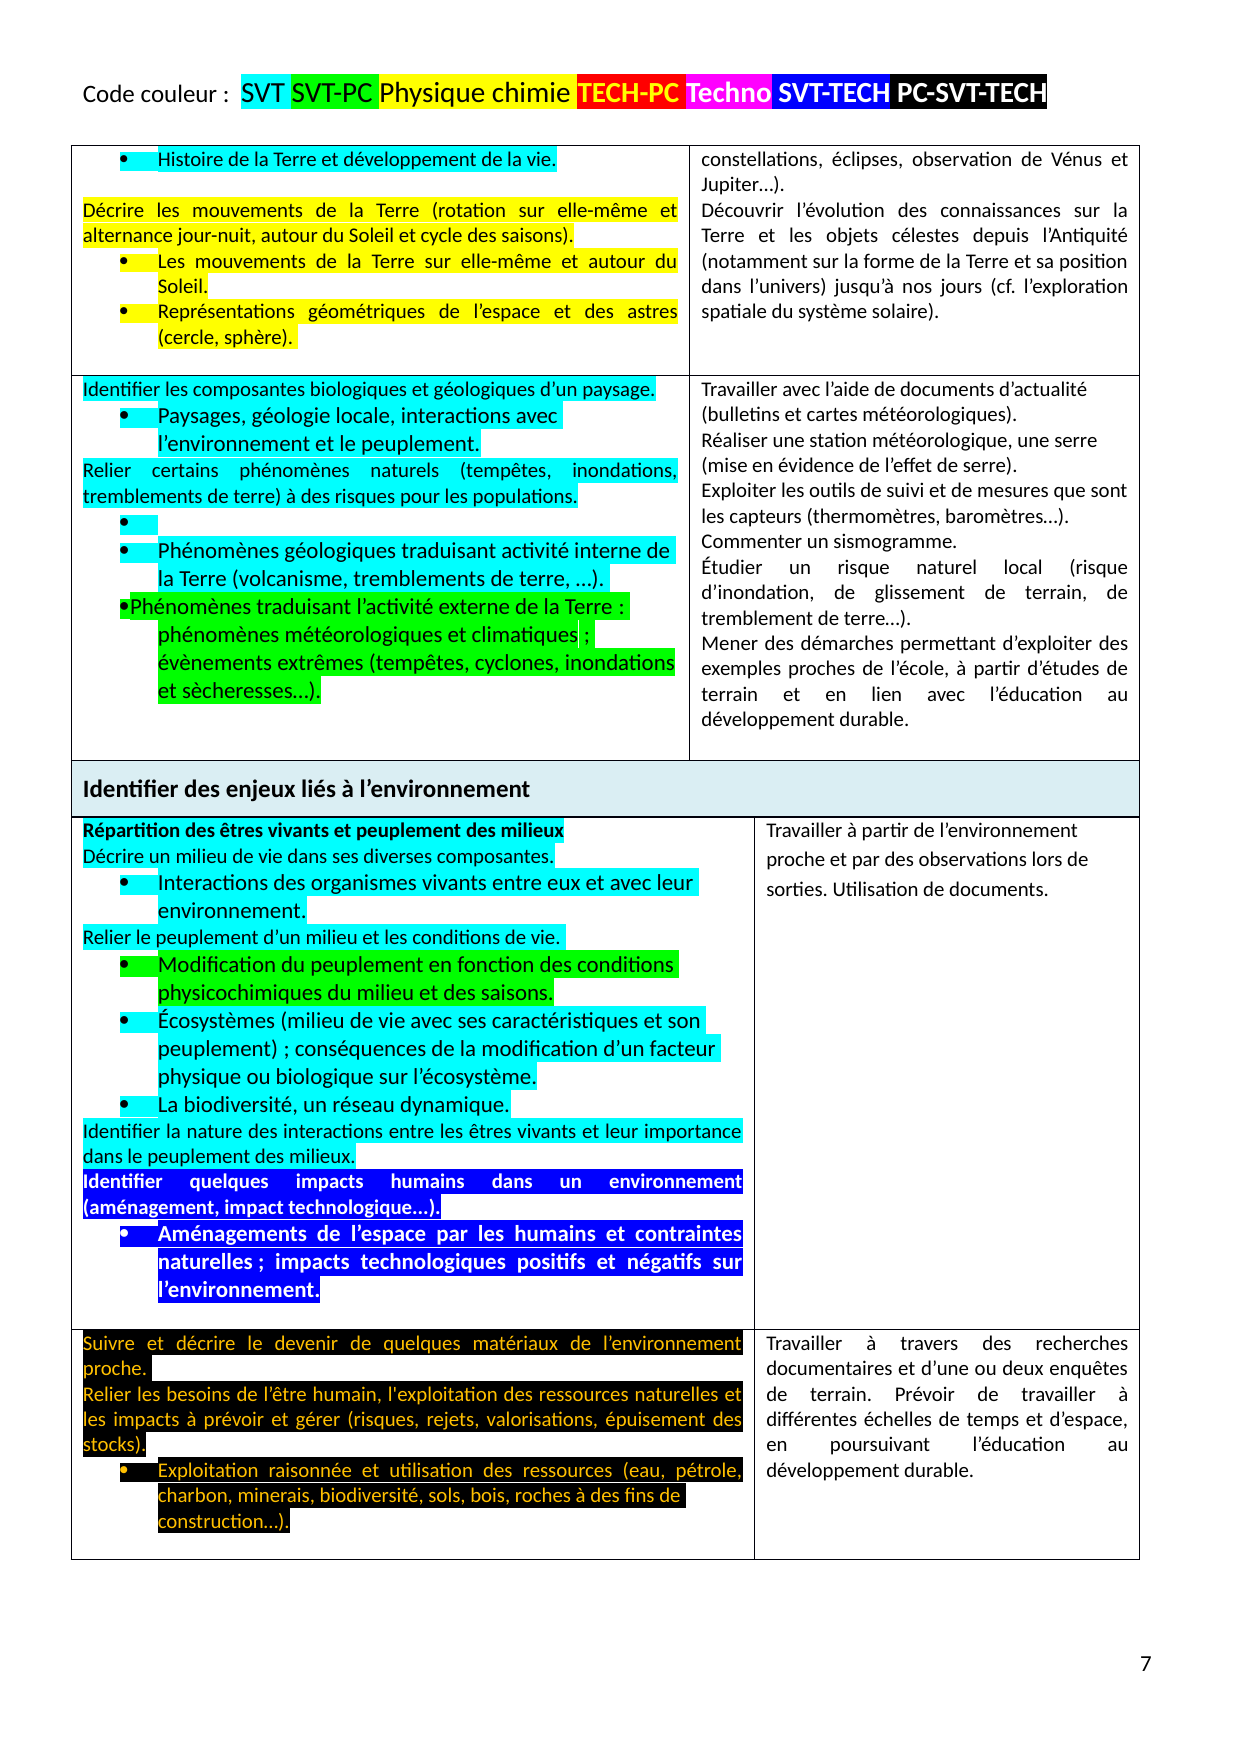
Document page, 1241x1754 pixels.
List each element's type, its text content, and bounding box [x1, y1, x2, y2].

table_cell Identifier des enjeux liés à l’environnement [72, 761, 1139, 816]
table_cell constellations, éclipses, observation de Vénus et Jupiter…). Découvrir l’évolution des connaissances sur la Terre et les objets célestes depuis l’Antiquité (notamment sur la forme de la Terre et sa position dans l’univers) jusqu’à nos jours (cf. l’exploration spatiale du système solaire). [690, 146, 1139, 375]
table_cell Travailler avec l’aide de documents d’actualité (bulletins et cartes météorologiques). Réaliser une station météorologique, une serre (mise en évidence de l’effet de serre). Exploiter les outils de suivi et de mesures que sont les capteurs (thermomètres, baromètres…). Commenter un sismogramme. Étudier un risque naturel local (risque d’inondation, de glissement de terrain, de tremblement de terre…). Mener des démarches permettant d’exploiter des exemples proches de l’école, à partir d’études de terrain et en lien avec l’éducation au développement durable. [690, 376, 1139, 760]
table_cell Travailler à partir de l’environnement proche et par des observations lors de sorties. Utilisation de documents. [755, 818, 1139, 1329]
table_cell Suivre et décrire le devenir de quelques matériaux de l’environnement proche. Relier les besoins de l’être humain, l'exploitation des ressources naturelles et les impacts à prévoir et gérer (risques, rejets, valorisations, épuisement des stocks). Exploitation raisonnée et utilisation des ressources (eau, pétrole, charbon, minerais, biodiversité, sols, bois, roches à des fins de construction…). [72, 1330, 754, 1559]
table_cell Situer la Terre dans le système solaire. Caractériser les conditions de vie sur Terre (température, présence d’eau liquide). Le Soleil, les planètes. Position de la Terre dans le système solaire. Histoire de la Terre et développement de la vie. Décrire les mouvements de la Terre (rotation sur elle-même et alternance jour-nuit, autour du Soleil et cycle des saisons). Les mouvements de la Terre sur elle-même et autour du Soleil. Représentations géométriques de l’espace et des astres (cercle, sphère). [72, 146, 689, 375]
table_cell Travailler à travers des recherches documentaires et d’une ou deux enquêtes de terrain. Prévoir de travailler à différentes échelles de temps et d’espace, en poursuivant l’éducation au développement durable. [755, 1330, 1139, 1559]
table_cell Identifier les composantes biologiques et géologiques d’un paysage. Paysages, géologie locale, interactions avec l’environnement et le peuplement. Relier certains phénomènes naturels (tempêtes, inondations, tremblements de terre) à des risques pour les populations. Phénomènes géologiques traduisant activité interne de la Terre (volcanisme, tremblements de terre, …). Phénomènes traduisant l’activité externe de la Terre : phénomènes météorologiques et climatiques ; évènements extrêmes (tempêtes, cyclones, inondations et sècheresses…). [72, 376, 689, 760]
table_cell Répartition des êtres vivants et peuplement des milieux Décrire un milieu de vie dans ses diverses composantes. Interactions des organismes vivants entre eux et avec leur environnement. Relier le peuplement d’un milieu et les conditions de vie. Modification du peuplement en fonction des conditions physicochimiques du milieu et des saisons. Écosystèmes (milieu de vie avec ses caractéristiques et son peuplement) ; conséquences de la modification d’un facteur physique ou biologique sur l’écosystème. La biodiversité, un réseau dynamique. Identifier la nature des interactions entre les êtres vivants et leur importance dans le peuplement des milieux. Identifier quelques impacts humains dans un environnement (aménagement, impact technologique...). Aménagements de l’espace par les humains et contraintes naturelles ; impacts technologiques positifs et négatifs sur l’environnement. [72, 818, 754, 1329]
